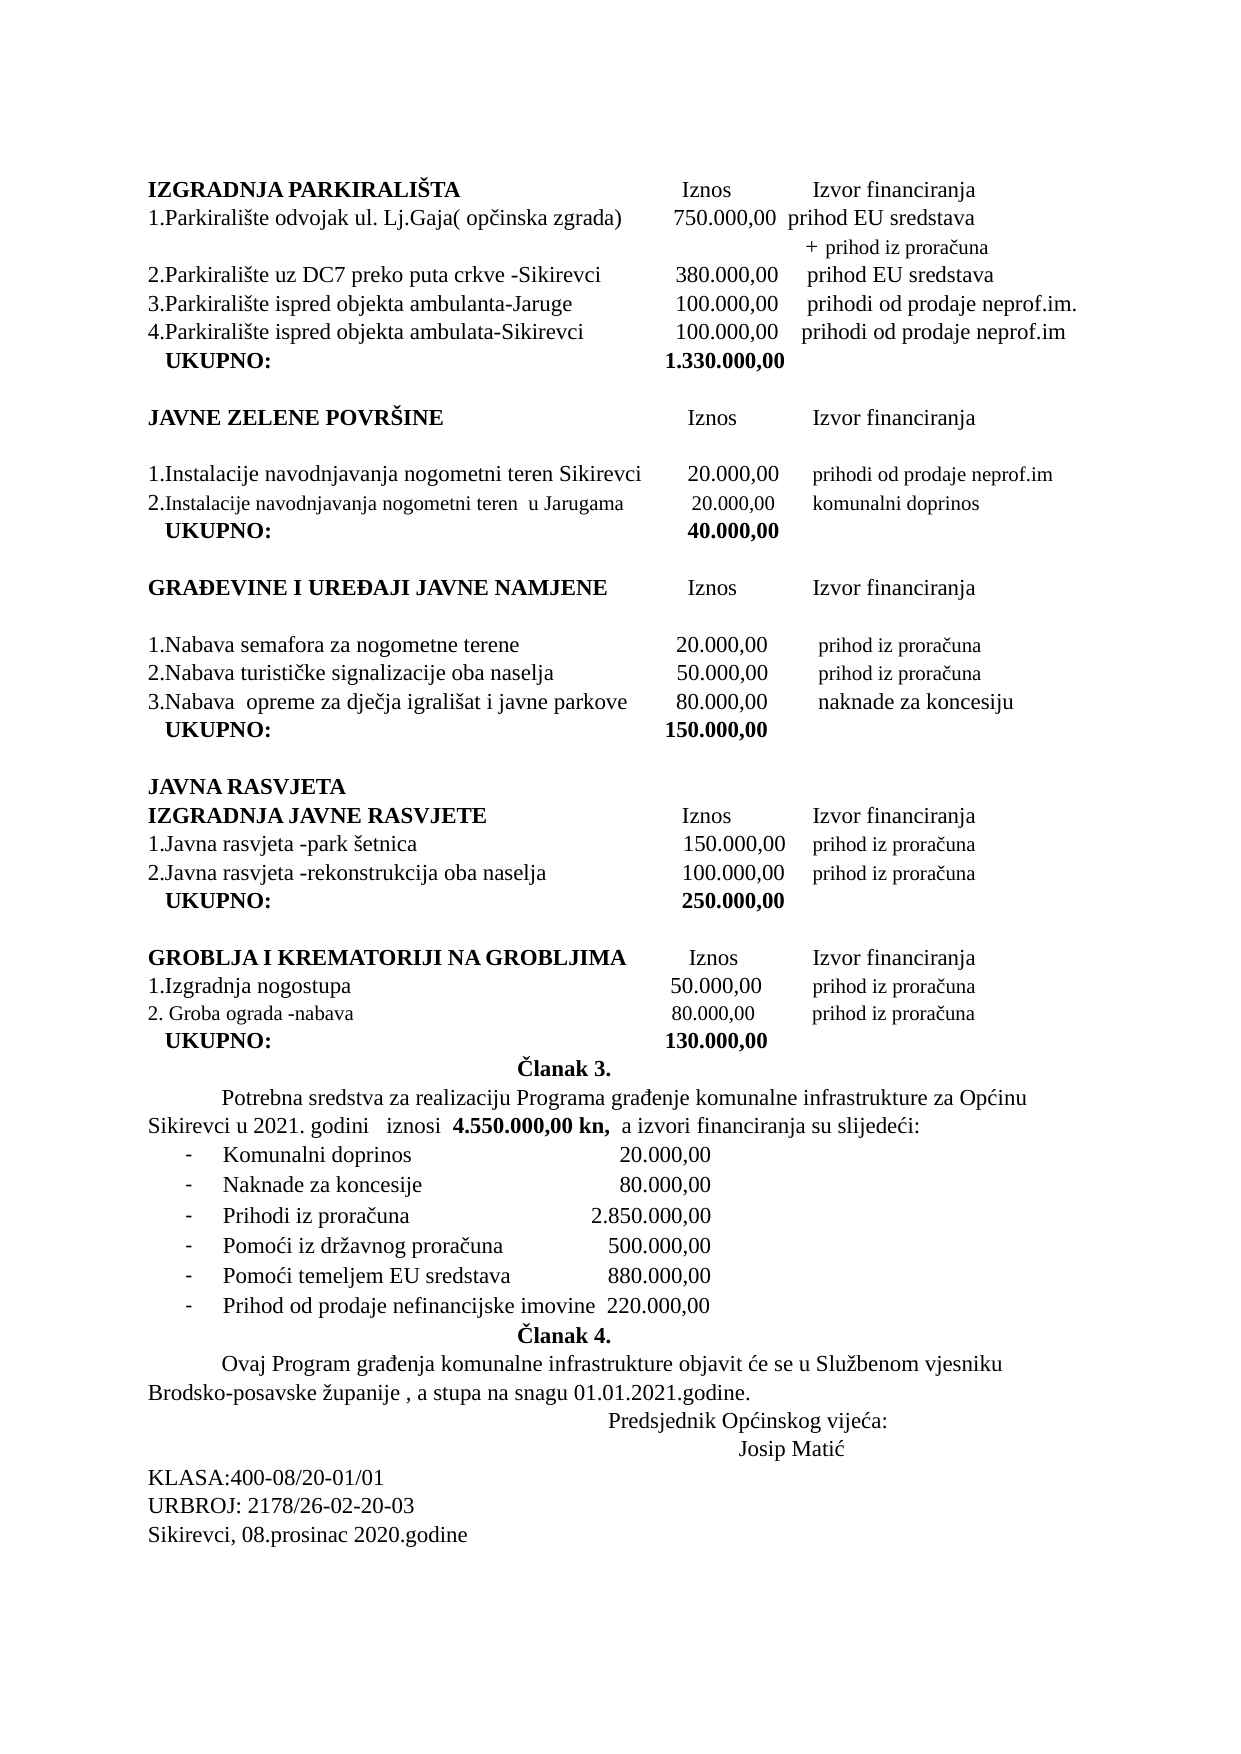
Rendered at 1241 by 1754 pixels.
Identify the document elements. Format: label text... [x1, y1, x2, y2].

text Ovaj Program građenja komunalne infrastrukture objavit će se u Službenom vjesniku Brodsko-posavske županije , a stupa na snagu 01.01.2021.godine. [148, 1350, 1093, 1405]
text JAVNE ZELENE POVRŠINE Iznos Izvor financiranja [148, 403, 1093, 430]
text Josip Matić [148, 1435, 1093, 1462]
text Članak 4. [148, 1322, 1093, 1348]
text UKUPNO: 1.330.000,00 [148, 347, 1093, 373]
text IZGRADNJA PARKIRALIŠTA Iznos Izvor financiranja [148, 176, 1093, 202]
text 1.Izgradnja nogostupa 50.000,00 prihod iz proračuna [148, 972, 1093, 999]
text IZGRADNJA JAVNE RASVJETE Iznos Izvor financiranja [148, 802, 1093, 828]
text 3.Parkiralište ispred objekta ambulanta-Jaruge 100.000,00 prihodi od prodaje neprof.im. [148, 290, 1093, 316]
list Pomoći iz državnog proračuna 500.000,00 [185, 1231, 1093, 1259]
list Komunalni doprinos 20.000,00 [185, 1140, 1093, 1168]
text 1.Parkiralište odvojak ul. Lj.Gaja( opčinska zgrada) 750.000,00 prihod EU sredstava [148, 204, 1093, 231]
text 1.Instalacije navodnjavanja nogometni teren Sikirevci 20.000,00 prihodi od prodaje neprof.im [148, 460, 1093, 487]
text UKUPNO: 40.000,00 [148, 517, 1093, 544]
text GRAĐEVINE I UREĐAJI JAVNE NAMJENE Iznos Izvor financiranja [148, 574, 1093, 601]
text 2.Parkiralište uz DC7 preko puta crkve -Sikirevci 380.000,00 prihod EU sredstava [148, 261, 1093, 288]
list Prihodi iz proračuna 2.850.000,00 [185, 1201, 1093, 1229]
text UKUPNO: 130.000,00 [148, 1027, 1093, 1053]
text Sikirevci, 08.prosinac 2020.godine [148, 1521, 1093, 1547]
text 2.Nabava turističke signalizacije oba naselja 50.000,00 prihod iz proračuna [148, 659, 1093, 686]
text GROBLJA I KREMATORIJI NA GROBLJIMA Iznos Izvor financiranja [148, 944, 1093, 970]
text Potrebna sredstva za realizaciju Programa građenje komunalne infrastrukture za Općinu Sikirevci u 2021. godini iznosi 4.550.000,00 kn, a izvori financiranja su slijedeći: [148, 1083, 1093, 1138]
list Prihod od prodaje nefinancijske imovine 220.000,00 [185, 1291, 1093, 1319]
text UKUPNO: 250.000,00 [148, 887, 1093, 913]
text URBROJ: 2178/26-02-20-03 [148, 1492, 1093, 1519]
list Naknade za koncesije 80.000,00 [185, 1171, 1093, 1199]
text 1.Nabava semafora za nogometne terene 20.000,00 prihod iz proračuna [148, 631, 1093, 657]
text 4.Parkiralište ispred objekta ambulata-Sikirevci 100.000,00 prihodi od prodaje neprof.im [148, 318, 1093, 344]
text 2.Javna rasvjeta -rekonstrukcija oba naselja 100.000,00 prihod iz proračuna [148, 858, 1093, 885]
text 1.Javna rasvjeta -park šetnica 150.000,00 prihod iz proračuna [148, 830, 1093, 856]
text + prihod iz proračuna [148, 233, 1093, 259]
list Pomoći temeljem EU sredstava 880.000,00 [185, 1261, 1093, 1289]
text Članak 3. [148, 1055, 1093, 1081]
text 2.Instalacije navodnjavanja nogometni teren u Jarugama 20.000,00 komunalni doprinos [148, 489, 1093, 515]
text UKUPNO: 150.000,00 [148, 716, 1093, 743]
text KLASA:400-08/20-01/01 [148, 1464, 1093, 1490]
text Predsjednik Općinskog vijeća: [148, 1407, 1093, 1433]
text 2. Groba ograda -nabava 80.000,00 prihod iz proračuna [148, 1001, 1093, 1025]
text 3.Nabava opreme za dječja igrališat i javne parkove 80.000,00 naknade za koncesiju [148, 688, 1093, 714]
text JAVNA RASVJETA [148, 773, 1093, 799]
